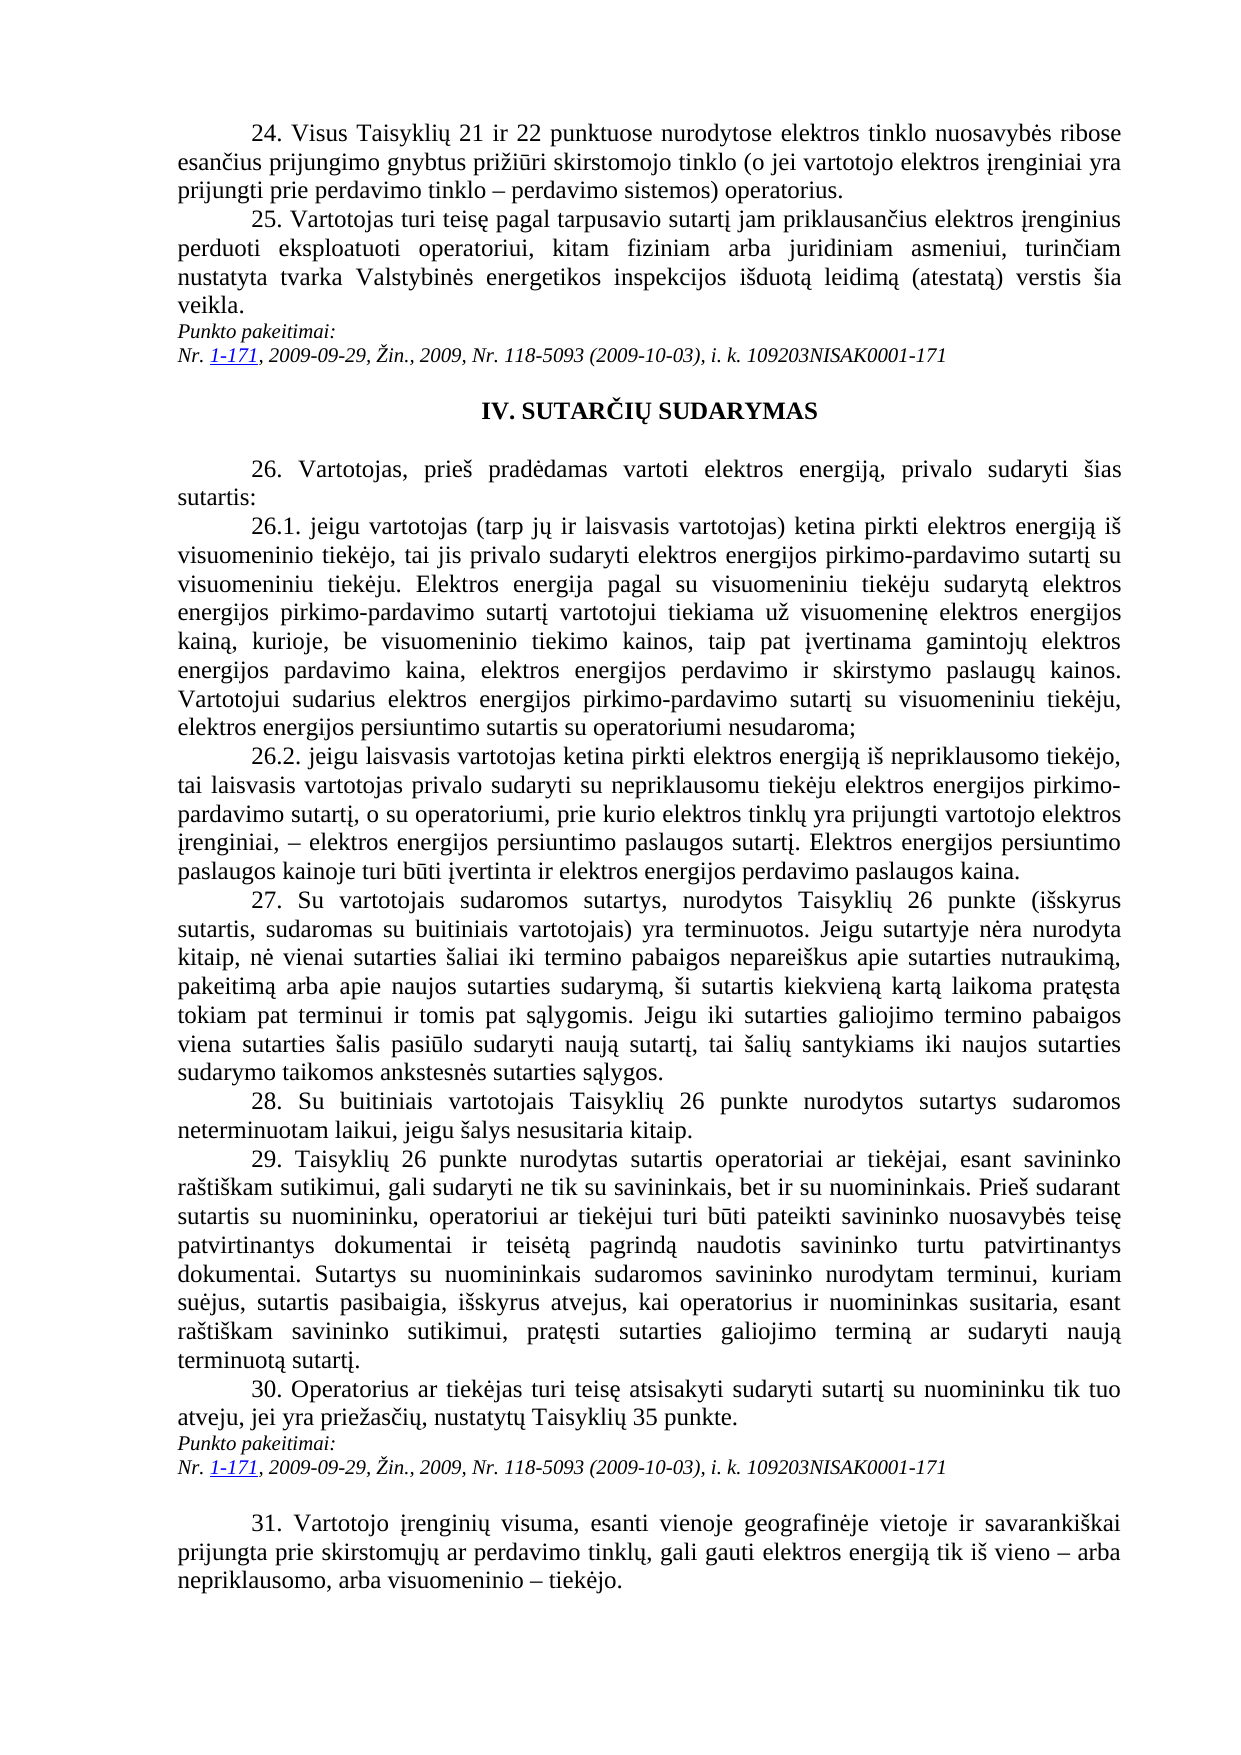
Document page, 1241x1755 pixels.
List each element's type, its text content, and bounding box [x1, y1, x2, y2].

text IV. SUTARČIŲ SUDARYMAS [177, 396, 1122, 425]
text 28. Su buitiniais vartotojais Taisyklių 26 punkte nurodytos sutartys sudaromos neterminuotam laikui, jeigu šalys nesusitaria kitaip. [177, 1086, 1122, 1144]
text 29. Taisyklių 26 punkte nurodytas sutartis operatoriai ar tiekėjai, esant savininko raštiškam sutikimui, gali sudaryti ne tik su savininkais, bet ir su nuomininkais. Prieš sudarant sutartis su nuomininku, operatoriui ar tiekėjui turi būti pateikti savininko nuosavybės teisę patvirtinantys dokumentai ir teisėtą pagrindą naudotis savininko turtu patvirtinantys dokumentai. Sutartys su nuomininkais sudaromos savininko nurodytam terminui, kuriam suėjus, sutartis pasibaigia, išskyrus atvejus, kai operatorius ir nuomininkas susitaria, esant raštiškam savininko sutikimui, pratęsti sutarties galiojimo terminą ar sudaryti naują terminuotą sutartį. [177, 1144, 1122, 1374]
text 26.1. jeigu vartotojas (tarp jų ir laisvasis vartotojas) ketina pirkti elektros energiją iš visuomeninio tiekėjo, tai jis privalo sudaryti elektros energijos pirkimo-pardavimo sutartį su visuomeniniu tiekėju. Elektros energija pagal su visuomeniniu tiekėju sudarytą elektros energijos pirkimo-pardavimo sutartį vartotojui tiekiama už visuomeninę elektros energijos kainą, kurioje, be visuomeninio tiekimo kainos, taip pat įvertinama gamintojų elektros energijos pardavimo kaina, elektros energijos perdavimo ir skirstymo paslaugų kainos. Vartotojui sudarius elektros energijos pirkimo-pardavimo sutartį su visuomeniniu tiekėju, elektros energijos persiuntimo sutartis su operatoriumi nesudaroma; [177, 511, 1122, 741]
text Nr. 1-171, 2009-09-29, Žin., 2009, Nr. 118-5093 (2009-10-03), i. k. 109203NISAK0001-171 [177, 343, 1122, 367]
text 30. Operatorius ar tiekėjas turi teisę atsisakyti sudaryti sutartį su nuomininku tik tuo atveju, jei yra priežasčių, nustatytų Taisyklių 35 punkte. [177, 1374, 1122, 1431]
text 25. Vartotojas turi teisę pagal tarpusavio sutartį jam priklausančius elektros įrenginius perduoti eksploatuoti operatoriui, kitam fiziniam arba juridiniam asmeniui, turinčiam nustatyta tvarka Valstybinės energetikos inspekcijos išduotą leidimą (atestatą) verstis šia veikla. [177, 204, 1122, 319]
text Nr. 1-171, 2009-09-29, Žin., 2009, Nr. 118-5093 (2009-10-03), i. k. 109203NISAK0001-171 [177, 1455, 1122, 1479]
text 24. Visus Taisyklių 21 ir 22 punktuose nurodytose elektros tinklo nuosavybės ribose esančius prijungimo gnybtus prižiūri skirstomojo tinklo (o jei vartotojo elektros įrenginiai yra prijungti prie perdavimo tinklo – perdavimo sistemos) operatorius. [177, 118, 1122, 204]
text 31. Vartotojo įrenginių visuma, esanti vienoje geografinėje vietoje ir savarankiškai prijungta prie skirstomųjų ar perdavimo tinklų, gali gauti elektros energiją tik iš vieno – arba nepriklausomo, arba visuomeninio – tiekėjo. [177, 1508, 1122, 1594]
text 26. Vartotojas, prieš pradėdamas vartoti elektros energiją, privalo sudaryti šias sutartis: [177, 454, 1122, 511]
text Punkto pakeitimai: [177, 319, 1122, 343]
text Punkto pakeitimai: [177, 1431, 1122, 1455]
text 27. Su vartotojais sudaromos sutartys, nurodytos Taisyklių 26 punkte (išskyrus sutartis, sudaromas su buitiniais vartotojais) yra terminuotos. Jeigu sutartyje nėra nurodyta kitaip, nė vienai sutarties šaliai iki termino pabaigos nepareiškus apie sutarties nutraukimą, pakeitimą arba apie naujos sutarties sudarymą, ši sutartis kiekvieną kartą laikoma pratęsta tokiam pat terminui ir tomis pat sąlygomis. Jeigu iki sutarties galiojimo termino pabaigos viena sutarties šalis pasiūlo sudaryti naują sutartį, tai šalių santykiams iki naujos sutarties sudarymo taikomos ankstesnės sutarties sąlygos. [177, 885, 1122, 1086]
text 26.2. jeigu laisvasis vartotojas ketina pirkti elektros energiją iš nepriklausomo tiekėjo, tai laisvasis vartotojas privalo sudaryti su nepriklausomu tiekėju elektros energijos pirkimo-pardavimo sutartį, o su operatoriumi, prie kurio elektros tinklų yra prijungti vartotojo elektros įrenginiai, – elektros energijos persiuntimo paslaugos sutartį. Elektros energijos persiuntimo paslaugos kainoje turi būti įvertinta ir elektros energijos perdavimo paslaugos kaina. [177, 741, 1122, 885]
